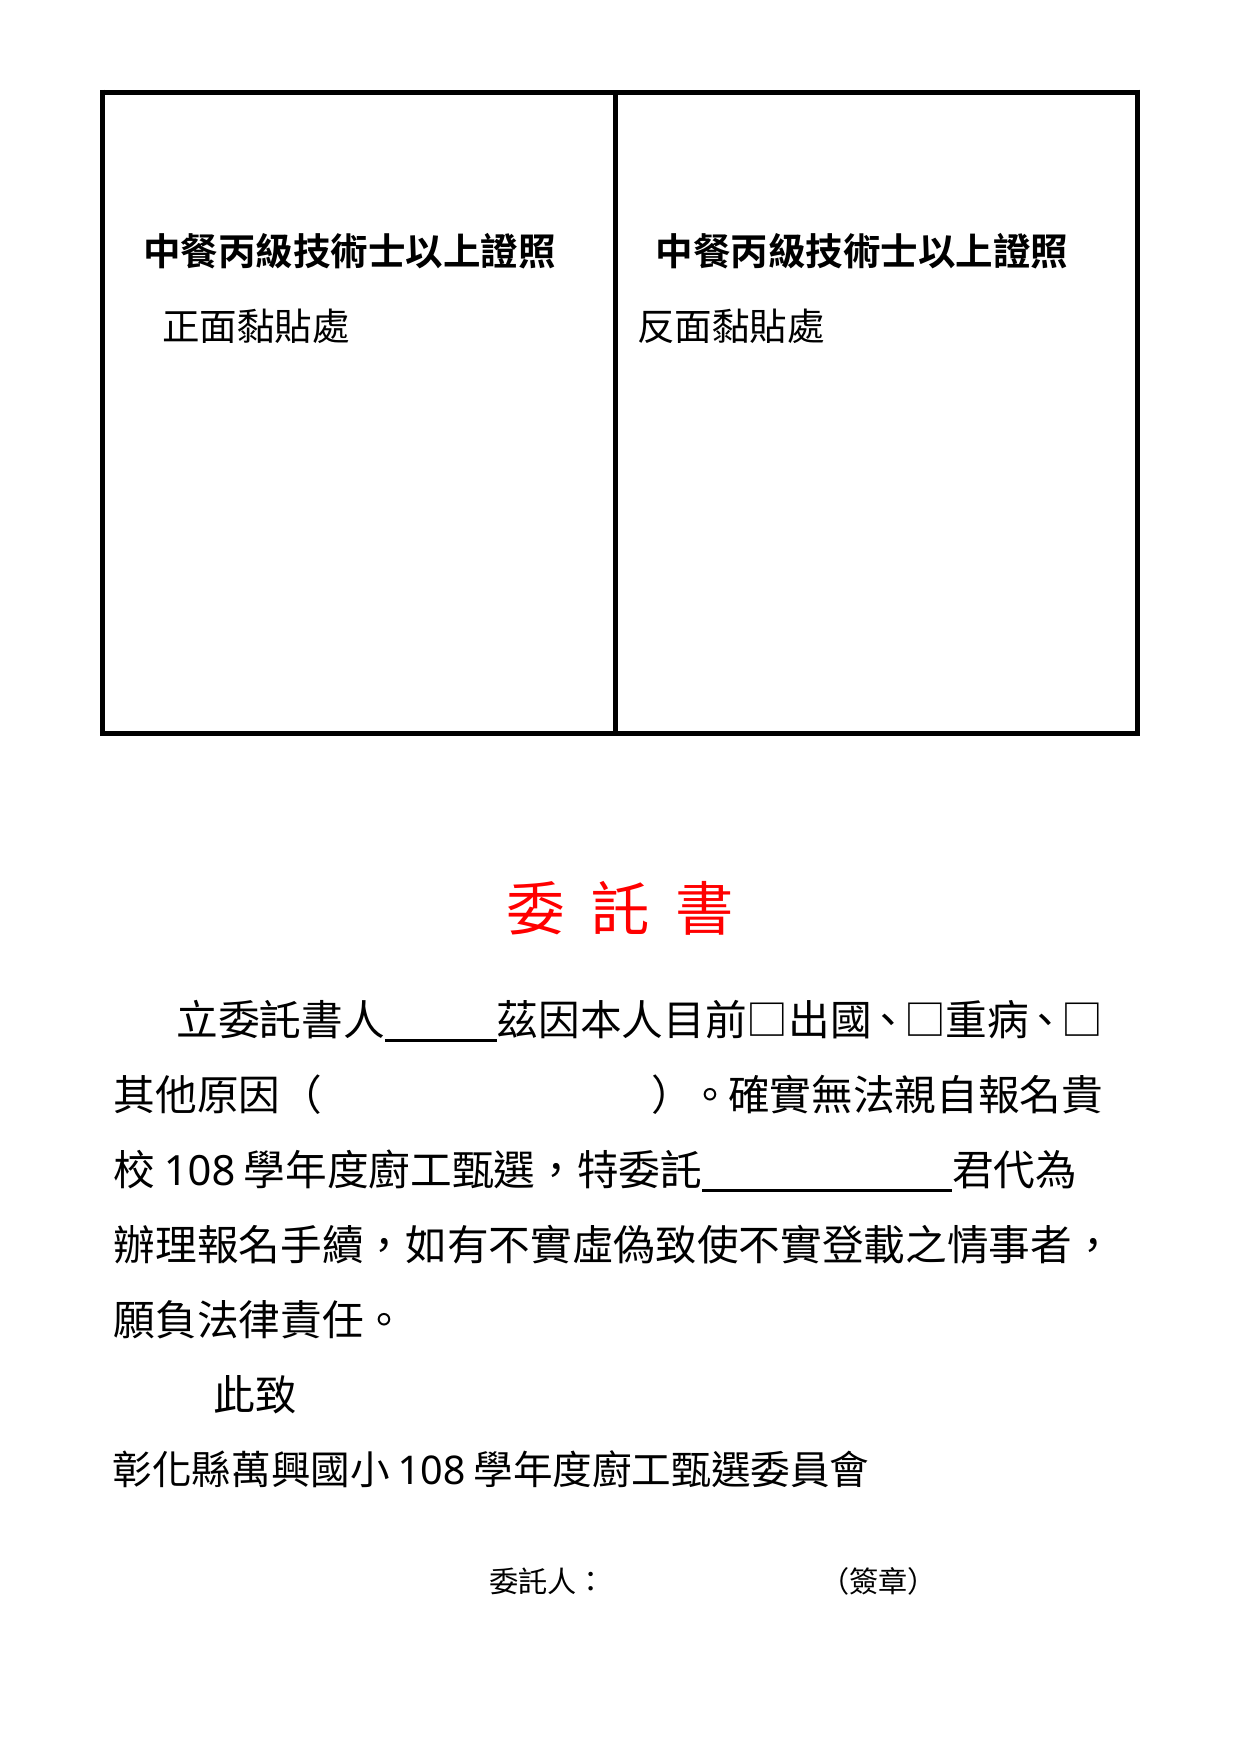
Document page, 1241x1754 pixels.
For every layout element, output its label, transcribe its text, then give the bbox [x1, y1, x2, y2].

table_cell 中餐丙級技術士以上證照 正面黏貼處 [105, 95, 613, 731]
text 彰化縣萬興國小108學年度廚工甄選委員會 [89, 1430, 1152, 1505]
text 委託人： （簽章） [439, 1542, 1152, 1617]
table_cell 中餐丙級技術士以上證照 反面黏貼處 [618, 95, 1135, 731]
text 立委託書人 茲因本人目前□出國、□重病、□其他原因（ ）。確實無法親自報名貴校108學年度廚工甄選，特委託 君代為辦理報名手續，如有不實虛偽致使不實登載之情事者，願負法律責任。 [114, 980, 1103, 1355]
text 委 託 書 [89, 848, 1152, 961]
text 此致 [89, 1355, 1152, 1430]
